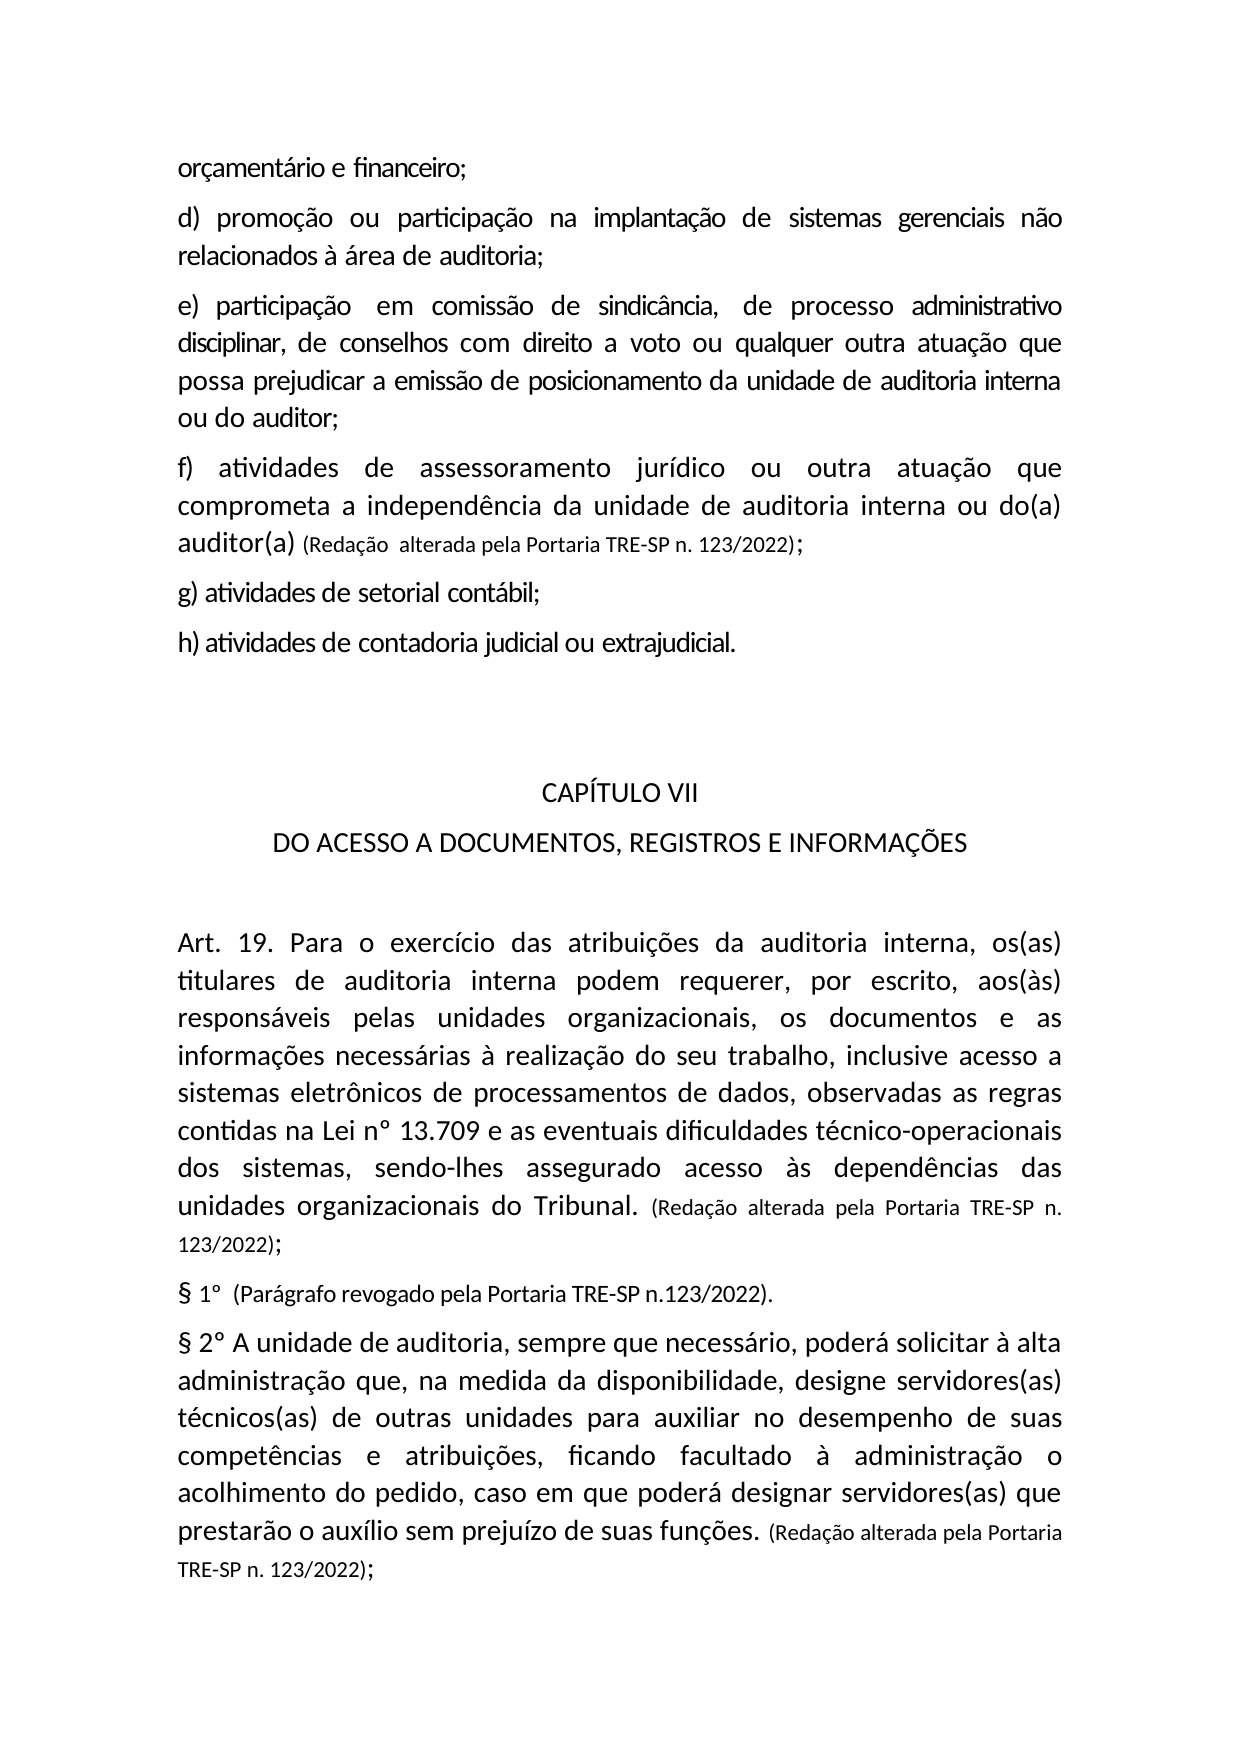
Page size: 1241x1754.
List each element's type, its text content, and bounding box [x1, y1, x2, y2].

list e) participação em comissão de sindicância, de processo administrativo disciplinar, de conselhos com direito a voto ou qualquer outra atuação que possa prejudicar a emissão de posicionamento da unidade de auditoria interna ou do auditor; [177, 285, 1063, 435]
text § 1º (Parágrafo revogado pela Portaria TRE-SP n.123/2022). [177, 1273, 1063, 1310]
text DO ACESSO A DOCUMENTOS, REGISTROS E INFORMAÇÕES [177, 823, 1063, 860]
text h) atividades de contadoria judicial ou extrajudicial. [177, 623, 1063, 660]
text Art. 19. Para o exercício das atribuições da auditoria interna, os(as) titulares de auditoria interna podem requerer, por escrito, aos(às) responsáveis pelas unidades organizacionais, os documentos e as informações necessárias à realização do seu trabalho, inclusive acesso a sistemas eletrônicos de processamentos de dados, observadas as regras contidas na Lei nº 13.709 e as eventuais dificuldades técnico-operacionais dos sistemas, sendo-lhes assegurado acesso às dependências das unidades organizacionais do Tribunal. (Redação alterada pela Portaria TRE-SP n. 123/2022); [177, 923, 1063, 1260]
list d) promoção ou participação na implantação de sistemas gerenciais não relacionados à área de auditoria; [177, 198, 1063, 273]
list f) atividades de assessoramento jurídico ou outra atuação que comprometa a independência da unidade de auditoria interna ou do(a) auditor(a) (Redação alterada pela Portaria TRE-SP n. 123/2022); [177, 448, 1063, 560]
text § 2º A unidade de auditoria, sempre que necessário, poderá solicitar à alta administração que, na medida da disponibilidade, designe servidores(as) técnicos(as) de outras unidades para auxiliar no desempenho de suas competências e atribuições, ficando facultado à administração o acolhimento do pedido, caso em que poderá designar servidores(as) que prestarão o auxílio sem prejuízo de suas funções. (Redação alterada pela Portaria TRE-SP n. 123/2022); [177, 1323, 1063, 1585]
list orçamentário e financeiro; [177, 148, 1063, 185]
text CAPÍTULO VII [177, 773, 1063, 810]
list g) atividades de setorial contábil; [177, 573, 1063, 610]
